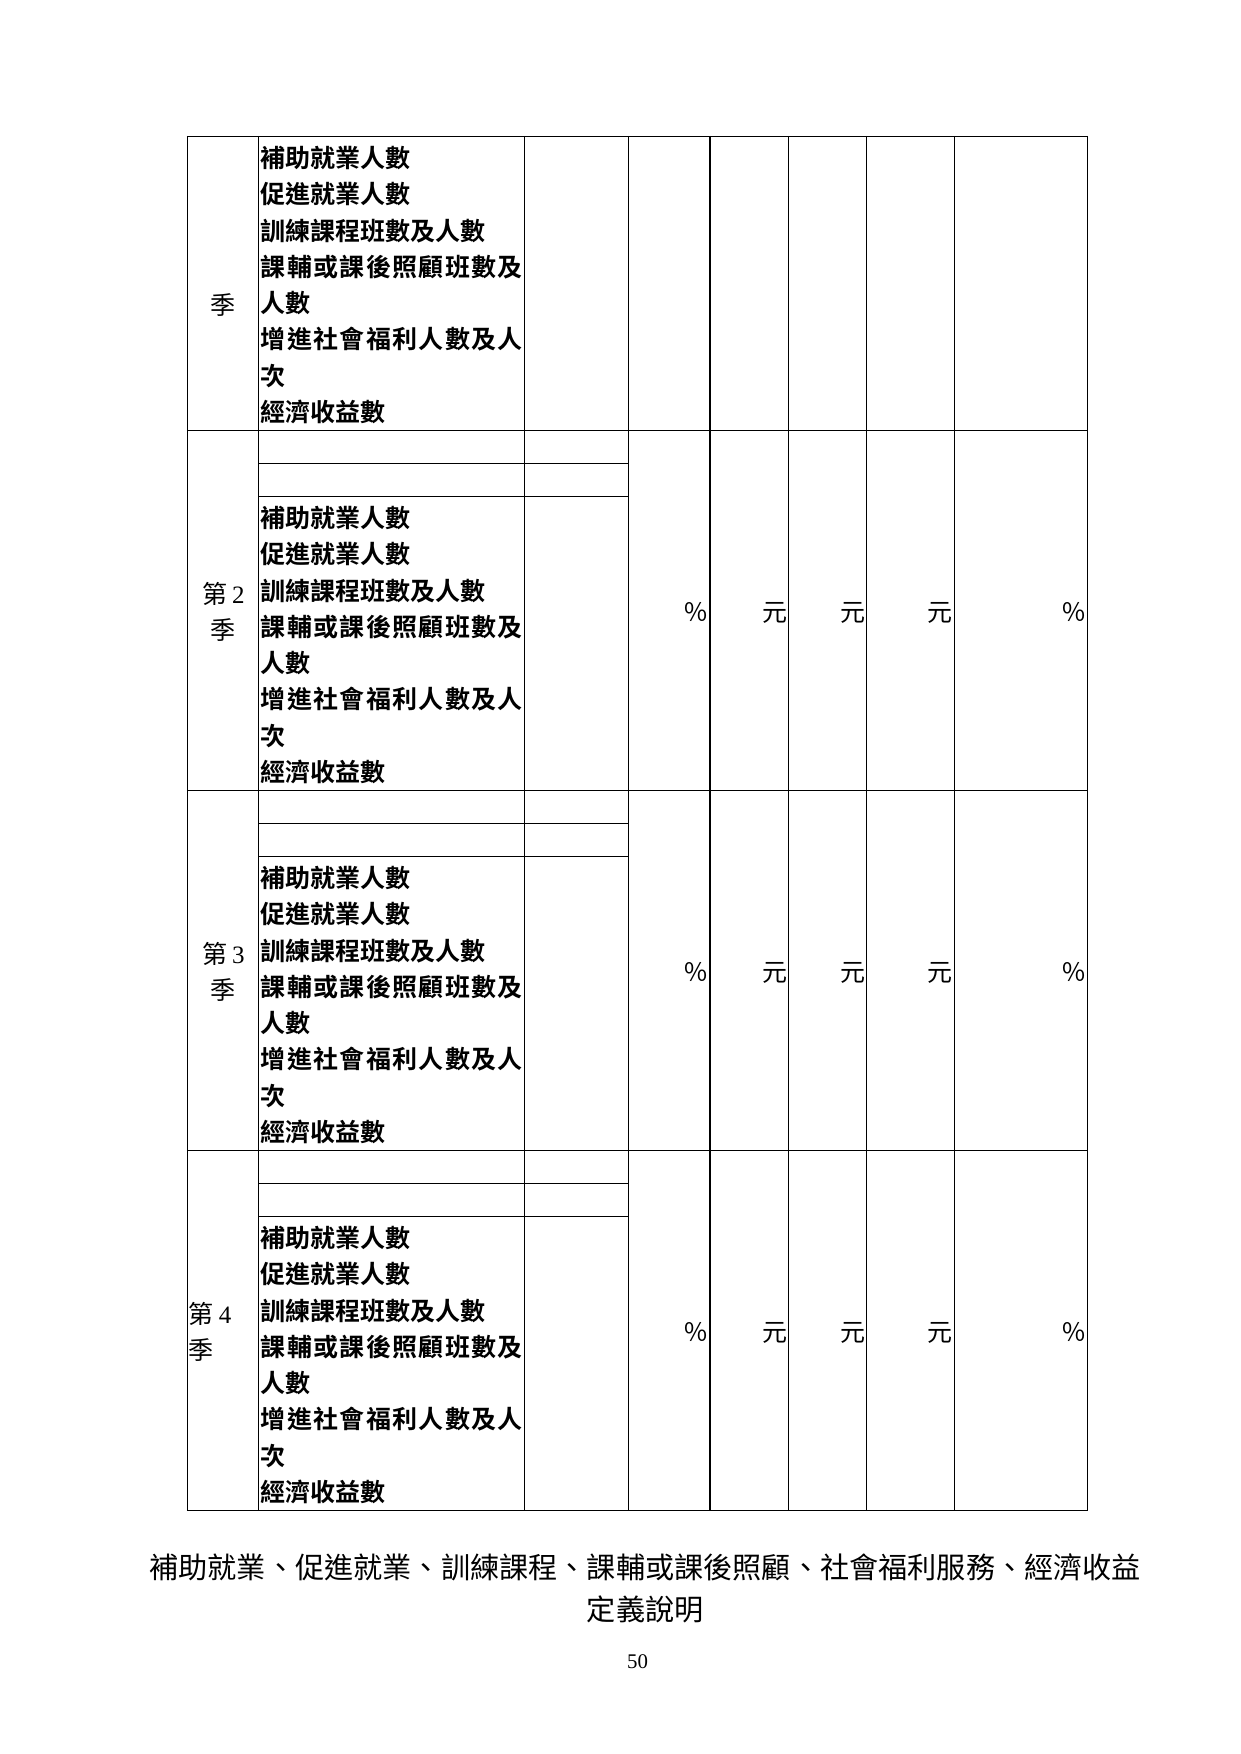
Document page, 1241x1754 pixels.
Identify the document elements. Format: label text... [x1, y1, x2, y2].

text 補助就業、促進就業、訓練課程、課輔或課後照顧、社會福利服務、經濟收益 [143, 1544, 1147, 1587]
table_cell [525, 464, 628, 496]
table_cell [525, 137, 628, 430]
table_cell 第2季 [188, 431, 258, 790]
table_cell [259, 431, 524, 463]
table_cell [867, 137, 954, 430]
table_cell 補助就業人數 促進就業人數 訓練課程班數及人數 課輔或課後照顧班數及人數 增進社會福利人數及人次 經濟收益數 [259, 137, 524, 430]
table_cell [259, 1184, 524, 1216]
table_cell [259, 791, 524, 823]
table_cell 元 [711, 1151, 788, 1510]
table_cell 元 [867, 791, 954, 1150]
table_cell 補助就業人數 促進就業人數 訓練課程班數及人數 課輔或課後照顧班數及人數 增進社會福利人數及人次 經濟收益數 [259, 497, 524, 790]
table_cell [525, 431, 628, 463]
table_cell 元 [711, 791, 788, 1150]
table_cell 元 [711, 431, 788, 790]
table_cell [259, 824, 524, 856]
table_cell 季 [188, 137, 258, 430]
table_cell [525, 857, 628, 1150]
table_cell [525, 497, 628, 790]
text 定義說明 [143, 1587, 1147, 1629]
table_cell ％ [955, 431, 1087, 790]
table_cell [629, 137, 709, 430]
table_cell 補助就業人數 促進就業人數 訓練課程班數及人數 課輔或課後照顧班數及人數 增進社會福利人數及人次 經濟收益數 [259, 857, 524, 1150]
table_cell 元 [789, 431, 866, 790]
table_cell [525, 824, 628, 856]
table_cell [259, 1151, 524, 1183]
table_cell ％ [955, 791, 1087, 1150]
table_cell 元 [867, 431, 954, 790]
table_cell 第3季 [188, 791, 258, 1150]
table_cell ％ [629, 431, 709, 790]
table_cell ％ [629, 791, 709, 1150]
table_cell ％ [955, 1151, 1087, 1510]
table_cell 補助就業人數 促進就業人數 訓練課程班數及人數 課輔或課後照顧班數及人數 增進社會福利人數及人次 經濟收益數 [259, 1217, 524, 1510]
table_cell [525, 1217, 628, 1510]
table_cell [525, 791, 628, 823]
table_cell [955, 137, 1087, 430]
table_cell [259, 464, 524, 496]
table_cell [789, 137, 866, 430]
table_cell 元 [867, 1151, 954, 1510]
table_cell [525, 1184, 628, 1216]
table_cell [711, 137, 788, 430]
table_cell 第4季 [188, 1151, 258, 1510]
table_cell 元 [789, 1151, 866, 1510]
table_cell 元 [789, 791, 866, 1150]
table_cell ％ [629, 1151, 709, 1510]
table_cell [525, 1151, 628, 1183]
